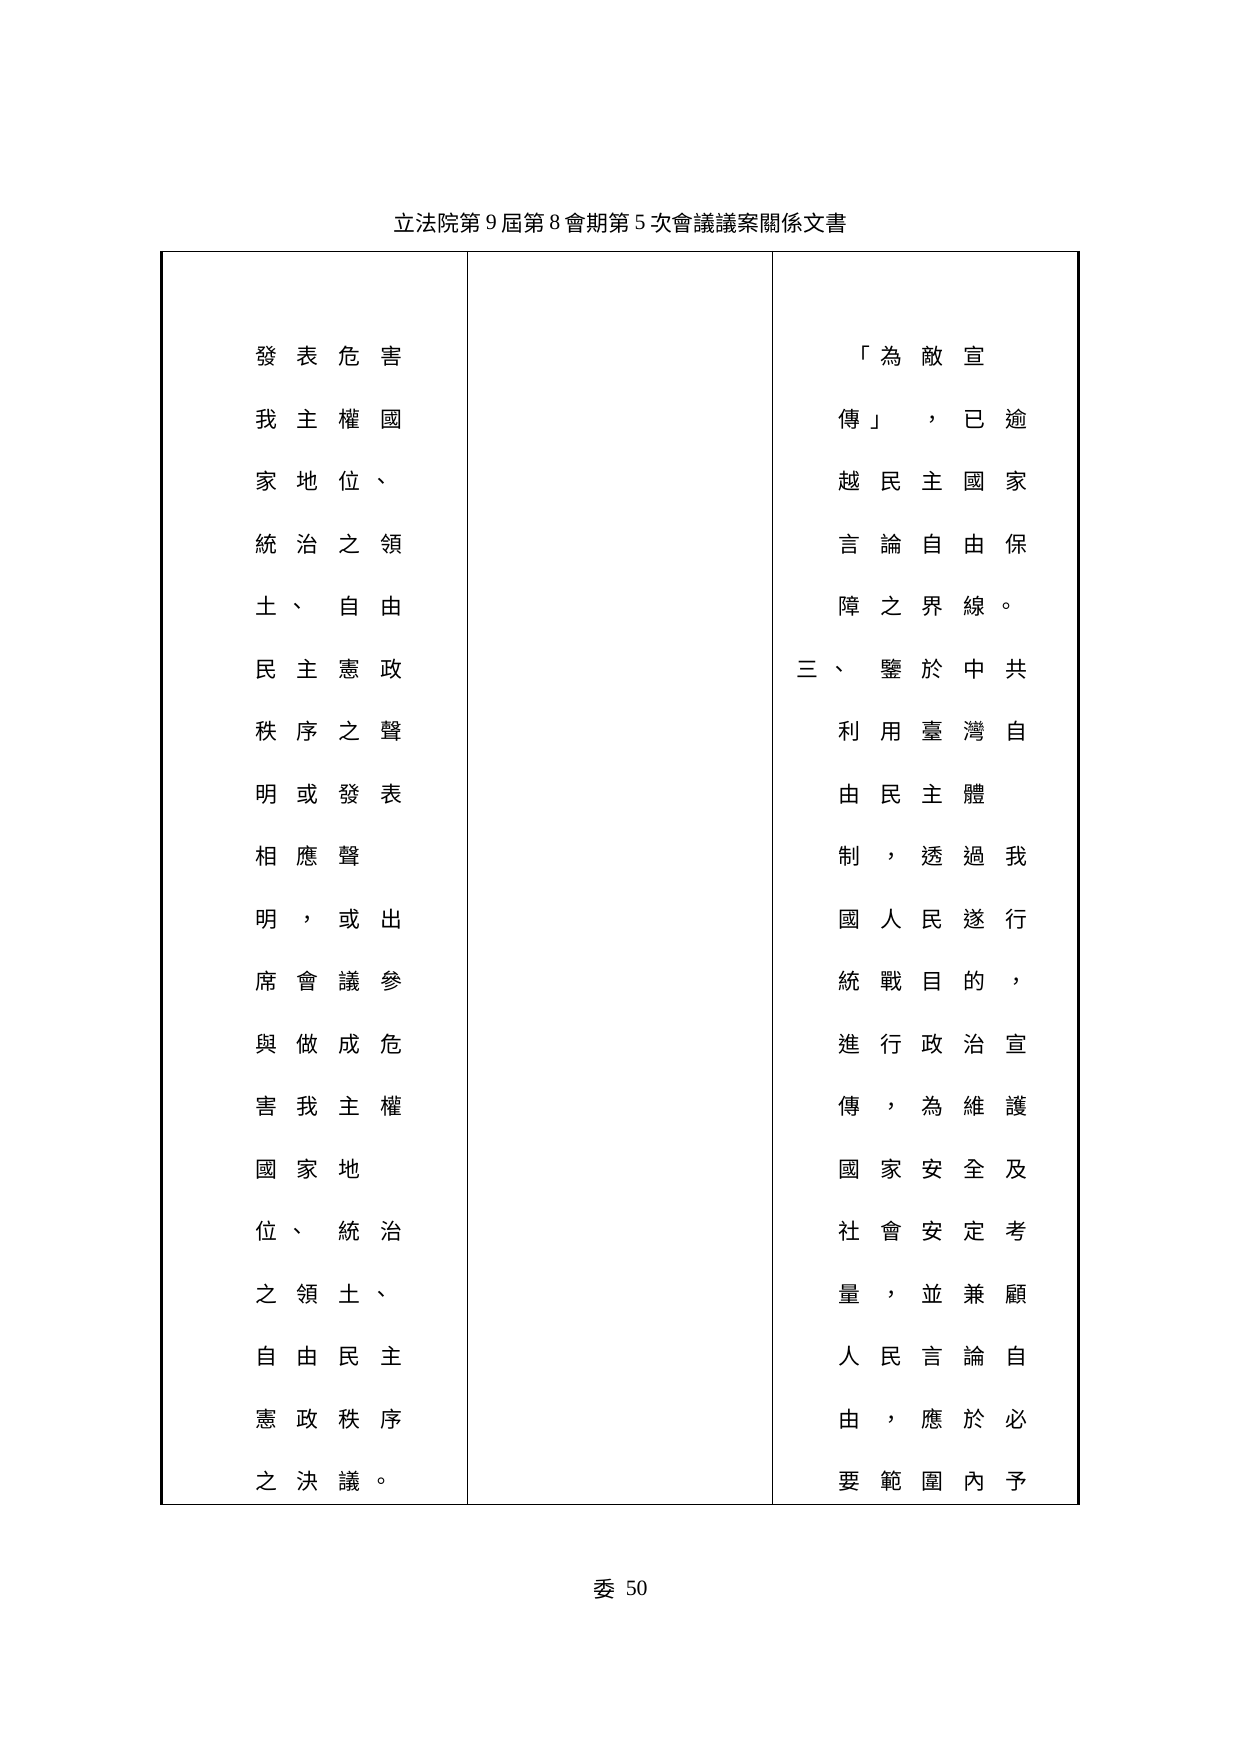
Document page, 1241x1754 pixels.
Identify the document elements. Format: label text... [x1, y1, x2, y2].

table_cell 「為敵宣傳」，已逾越民主國家言論自由保障之界線。 三、鑒於中共利用臺灣自由民主體制，透過我國人民遂行統戰目的，進行政治宣傳，為維護國家安全及社會安定考量，並兼顧人民言論自由，應於必要範圍內予 [773, 252, 1077, 1504]
table_cell [468, 252, 772, 1504]
table_cell 發表危害我主權國家地位、統治之領土、自由民主憲政秩序之聲明或發表相應聲明，或出席會議參與做成危害我主權國家地位、統治之領土、自由民主憲政秩序之決議。 [163, 252, 467, 1504]
